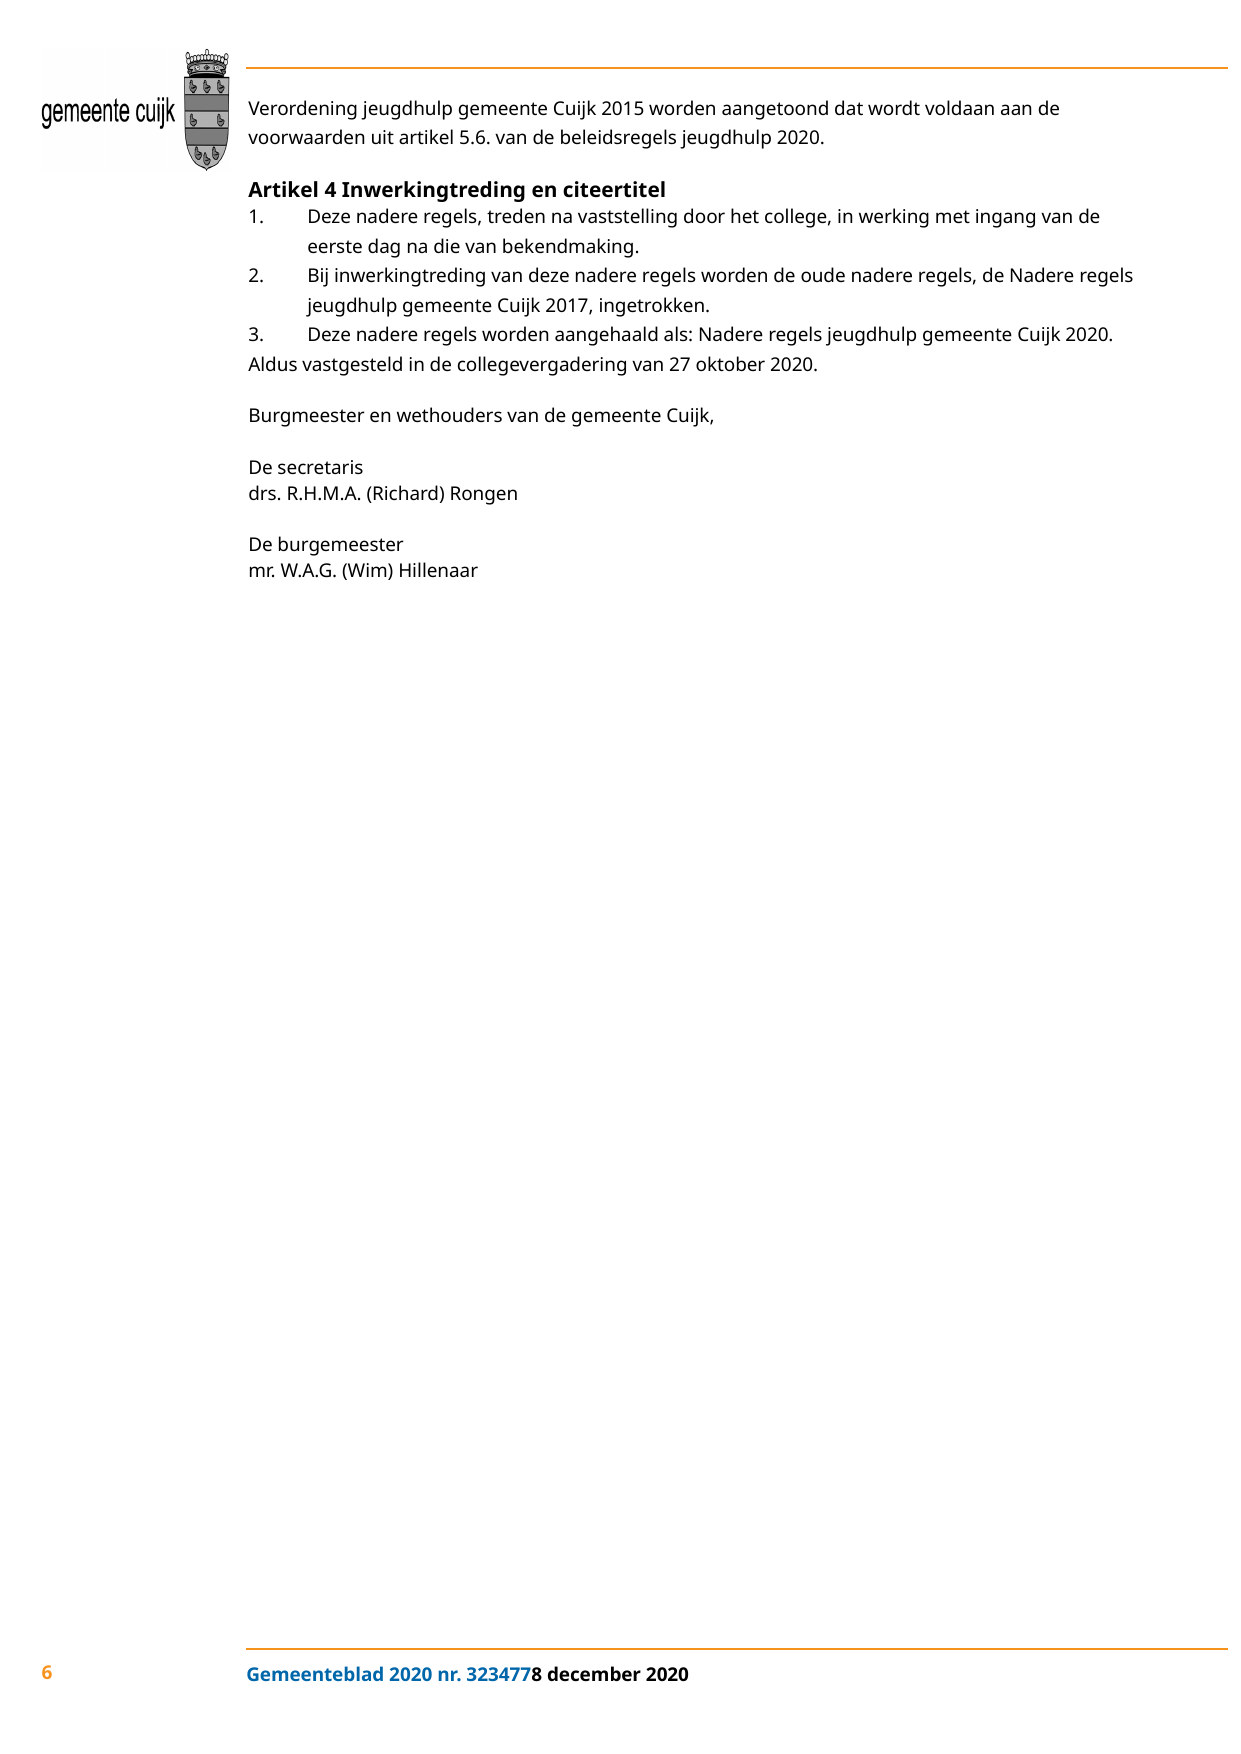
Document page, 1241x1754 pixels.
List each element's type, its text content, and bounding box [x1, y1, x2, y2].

text Verordening jeugdhulp gemeente Cuijk 2015 worden aangetoond dat wordt voldaan aan de voorwaarden uit artikel 5.6. van de beleidsregels jeugdhulp 2020. [248, 95, 1152, 150]
text De secretaris [248, 454, 1152, 480]
text Artikel 4 Inwerkingtreding en citeertitel [248, 175, 1152, 203]
text De burgemeester [248, 531, 1152, 557]
picture [41, 47, 231, 172]
list Deze nadere regels, treden na vaststelling door het college, in werking met ingang van de eerste dag na die van bekendmaking. [248, 203, 1152, 258]
text Burgmeester en wethouders van de gemeente Cuijk, [248, 403, 1152, 428]
text mr. W.A.G. (Wim) Hillenaar [248, 557, 1152, 583]
list Bij inwerkingtreding van deze nadere regels worden de oude nadere regels, de Nadere regels jeugdhulp gemeente Cuijk 2017, ingetrokken. [248, 262, 1152, 318]
list Deze nadere regels worden aangehaald als: Nadere regels jeugdhulp gemeente Cuijk 2020. [248, 322, 1152, 347]
text Aldus vastgesteld in de collegevergadering van 27 oktober 2020. [248, 351, 1152, 377]
text drs. R.H.M.A. (Richard) Rongen [248, 480, 1152, 506]
